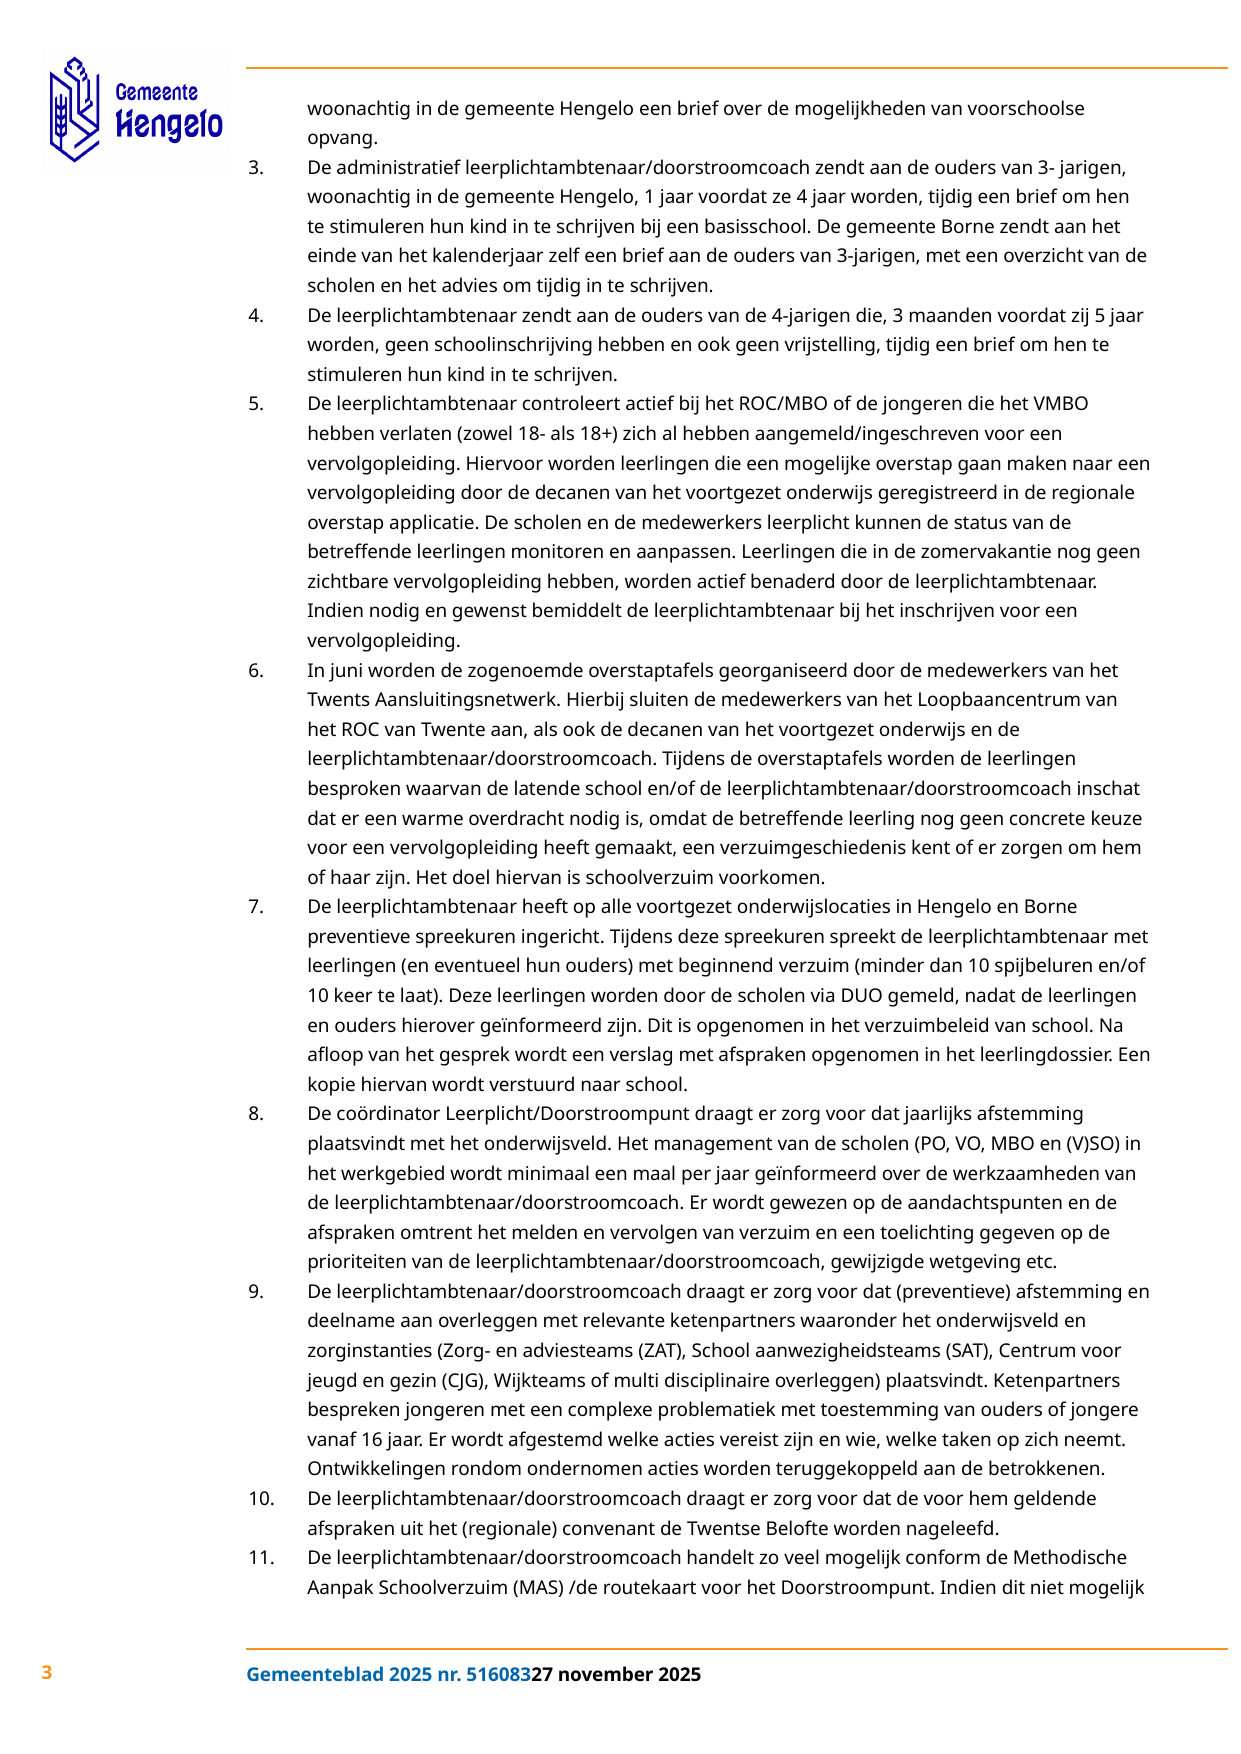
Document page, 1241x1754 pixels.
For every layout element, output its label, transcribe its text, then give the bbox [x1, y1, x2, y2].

list In juni worden de zogenoemde overstaptafels georganiseerd door de medewerkers van het Twents Aansluitingsnetwerk. Hierbij sluiten de medewerkers van het Loopbaancentrum van het ROC van Twente aan, als ook de decanen van het voortgezet onderwijs en de leerplichtambtenaar/doorstroomcoach. Tijdens de overstaptafels worden de leerlingen besproken waarvan de latende school en/of de leerplichtambtenaar/doorstroomcoach inschat dat er een warme overdracht nodig is, omdat de betreffende leerling nog geen concrete keuze voor een vervolgopleiding heeft gemaakt, een verzuimgeschiedenis kent of er zorgen om hem of haar zijn. Het doel hiervan is schoolverzuim voorkomen. [248, 657, 1152, 890]
list De leerplichtambtenaar/doorstroomcoach draagt er zorg voor dat de voor hem geldende afspraken uit het (regionale) convenant de Twentse Belofte worden nageleefd. [248, 1485, 1152, 1541]
list woonachtig in de gemeente Hengelo een brief over de mogelijkheden van voorschoolse opvang. [248, 95, 1152, 150]
list De leerplichtambtenaar/doorstroomcoach draagt er zorg voor dat (preventieve) afstemming en deelname aan overleggen met relevante ketenpartners waaronder het onderwijsveld en zorginstanties (Zorg- en adviesteams (ZAT), School aanwezigheidsteams (SAT), Centrum voor jeugd en gezin (CJG), Wijkteams of multi disciplinaire overleggen) plaatsvindt. Ketenpartners bespreken jongeren met een complexe problematiek met toestemming van ouders of jongere vanaf 16 jaar. Er wordt afgestemd welke acties vereist zijn en wie, welke taken op zich neemt. Ontwikkelingen rondom ondernomen acties worden teruggekoppeld aan de betrokkenen. [248, 1278, 1152, 1481]
list De administratief leerplichtambtenaar/doorstroomcoach zendt aan de ouders van 3- jarigen, woonachtig in de gemeente Hengelo, 1 jaar voordat ze 4 jaar worden, tijdig een brief om hen te stimuleren hun kind in te schrijven bij een basisschool. De gemeente Borne zendt aan het einde van het kalenderjaar zelf een brief aan de ouders van 3-jarigen, met een overzicht van de scholen en het advies om tijdig in te schrijven. [248, 154, 1152, 298]
list De leerplichtambtenaar controleert actief bij het ROC/MBO of de jongeren die het VMBO hebben verlaten (zowel 18- als 18+) zich al hebben aangemeld/ingeschreven voor een vervolgopleiding. Hiervoor worden leerlingen die een mogelijke overstap gaan maken naar een vervolgopleiding door de decanen van het voortgezet onderwijs geregistreerd in de regionale overstap applicatie. De scholen en de medewerkers leerplicht kunnen de status van de betreffende leerlingen monitoren en aanpassen. Leerlingen die in de zomervakantie nog geen zichtbare vervolgopleiding hebben, worden actief benaderd door de leerplichtambtenaar. Indien nodig en gewenst bemiddelt de leerplichtambtenaar bij het inschrijven voor een vervolgopleiding. [248, 391, 1152, 653]
picture [41, 47, 231, 172]
list De coördinator Leerplicht/Doorstroompunt draagt er zorg voor dat jaarlijks afstemming plaatsvindt met het onderwijsveld. Het management van de scholen (PO, VO, MBO en (V)SO) in het werkgebied wordt minimaal een maal per jaar geïnformeerd over de werkzaamheden van de leerplichtambtenaar/doorstroomcoach. Er wordt gewezen op de aandachtspunten en de afspraken omtrent het melden en vervolgen van verzuim en een toelichting gegeven op de prioriteiten van de leerplichtambtenaar/doorstroomcoach, gewijzigde wetgeving etc. [248, 1101, 1152, 1274]
list De leerplichtambtenaar heeft op alle voortgezet onderwijslocaties in Hengelo en Borne preventieve spreekuren ingericht. Tijdens deze spreekuren spreekt de leerplichtambtenaar met leerlingen (en eventueel hun ouders) met beginnend verzuim (minder dan 10 spijbeluren en/of 10 keer te laat). Deze leerlingen worden door de scholen via DUO gemeld, nadat de leerlingen en ouders hierover geïnformeerd zijn. Dit is opgenomen in het verzuimbeleid van school. Na afloop van het gesprek wordt een verslag met afspraken opgenomen in het leerlingdossier. Een kopie hiervan wordt verstuurd naar school. [248, 893, 1152, 1097]
list De leerplichtambtenaar zendt aan de ouders van de 4-jarigen die, 3 maanden voordat zij 5 jaar worden, geen schoolinschrijving hebben en ook geen vrijstelling, tijdig een brief om hen te stimuleren hun kind in te schrijven. [248, 302, 1152, 387]
list De leerplichtambtenaar/doorstroomcoach handelt zo veel mogelijk conform de Methodische Aanpak Schoolverzuim (MAS) /de routekaart voor het Doorstroompunt. Indien dit niet mogelijk [248, 1544, 1152, 1600]
